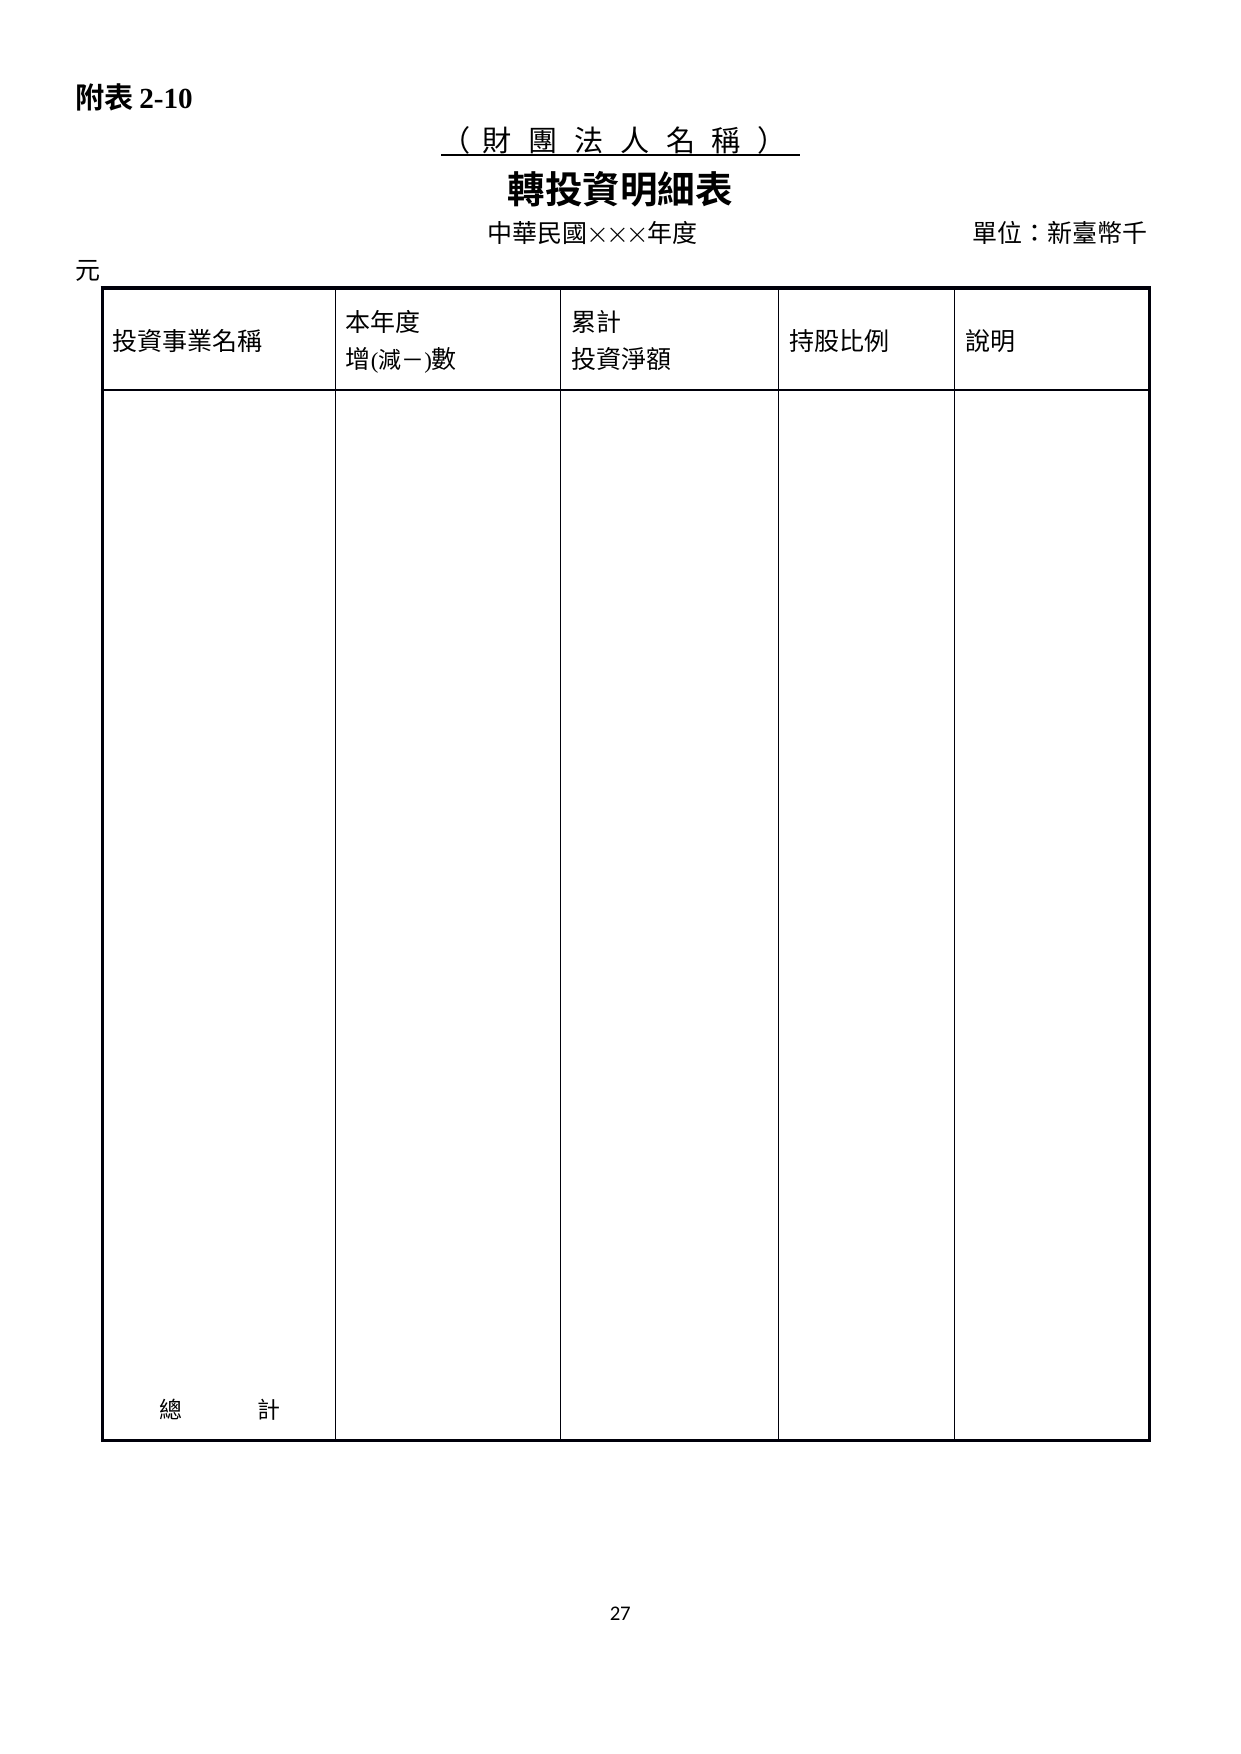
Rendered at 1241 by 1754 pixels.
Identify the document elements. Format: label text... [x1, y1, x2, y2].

table_cell [955, 589, 1148, 639]
table_header 說明 [955, 290, 1148, 389]
table_cell [955, 1289, 1148, 1339]
table_header 累計 投資淨額 [561, 290, 778, 389]
table_cell [561, 1289, 778, 1339]
table_cell [955, 889, 1148, 939]
table_cell [104, 939, 335, 989]
table_cell [104, 489, 335, 539]
table_cell [104, 739, 335, 789]
table_cell [955, 439, 1148, 489]
table_cell [104, 789, 335, 839]
table_cell [104, 989, 335, 1039]
table_cell [336, 1089, 560, 1139]
table_cell [561, 839, 778, 889]
table_cell [955, 489, 1148, 539]
table_cell [779, 1189, 954, 1239]
table_cell [104, 1189, 335, 1239]
table_cell [104, 1339, 335, 1389]
table_cell [104, 391, 335, 439]
table_cell [336, 1389, 560, 1439]
table_cell [955, 1039, 1148, 1089]
table_cell [104, 639, 335, 689]
table_cell [779, 739, 954, 789]
table_cell [779, 1289, 954, 1339]
table_cell [779, 639, 954, 689]
table_cell [955, 789, 1148, 839]
table_cell [561, 1089, 778, 1139]
table_cell [104, 439, 335, 489]
table_cell [955, 689, 1148, 739]
table_cell [779, 989, 954, 1039]
table_cell [955, 1139, 1148, 1189]
table_cell [779, 889, 954, 939]
table_cell [779, 1139, 954, 1189]
table_cell [336, 1189, 560, 1239]
table_cell [561, 589, 778, 639]
text （財團法人名稱） [75, 117, 1165, 159]
table_cell [561, 689, 778, 739]
table_cell [336, 1139, 560, 1189]
table_cell [104, 689, 335, 739]
table_cell [779, 439, 954, 489]
table_cell [779, 839, 954, 889]
table_cell [561, 939, 778, 989]
table_cell [336, 391, 560, 439]
table_cell [779, 1389, 954, 1439]
table_cell [779, 539, 954, 589]
table_cell [104, 839, 335, 889]
table_cell [779, 1089, 954, 1139]
table_cell [955, 989, 1148, 1039]
table_cell [561, 1339, 778, 1389]
table_cell [561, 539, 778, 589]
table_cell [561, 1239, 778, 1289]
table_cell [561, 1139, 778, 1189]
text 中華民國年度 單位：新臺幣千元 [75, 214, 1165, 286]
table_cell [561, 439, 778, 489]
table_cell [336, 639, 560, 689]
table_cell [336, 1039, 560, 1089]
table_cell [336, 889, 560, 939]
table_header 本年度 增(減－)數 [336, 290, 560, 389]
table_cell [336, 539, 560, 589]
table_cell [104, 1239, 335, 1289]
text 轉投資明細表 [75, 159, 1165, 214]
table_cell [336, 939, 560, 989]
table_cell [955, 1089, 1148, 1139]
table_cell [336, 1339, 560, 1389]
table_cell [336, 839, 560, 889]
table_cell [561, 639, 778, 689]
table_cell [336, 589, 560, 639]
table_cell [104, 1139, 335, 1189]
table_cell [561, 489, 778, 539]
table_cell [561, 1189, 778, 1239]
table_header 投資事業名稱 [104, 290, 335, 389]
table_cell 總 計 [104, 1389, 335, 1439]
table_cell [561, 889, 778, 939]
table_cell [104, 1089, 335, 1139]
table_cell [104, 539, 335, 589]
table_cell [336, 989, 560, 1039]
table_cell [561, 1039, 778, 1089]
table_cell [336, 689, 560, 739]
table_cell [779, 589, 954, 639]
table_cell [336, 1239, 560, 1289]
table_cell [779, 489, 954, 539]
table_cell [336, 739, 560, 789]
table_cell [561, 391, 778, 439]
table_cell [955, 1239, 1148, 1289]
table_cell [336, 789, 560, 839]
table_cell [561, 739, 778, 789]
table_cell [561, 789, 778, 839]
table_cell [955, 739, 1148, 789]
table_cell [779, 939, 954, 989]
table_cell [779, 789, 954, 839]
table_cell [336, 439, 560, 489]
table_cell [779, 391, 954, 439]
table_cell [561, 1389, 778, 1439]
table_cell [104, 1039, 335, 1089]
table_cell [955, 639, 1148, 689]
table_cell [779, 1339, 954, 1389]
table_cell [104, 589, 335, 639]
table_cell [955, 1339, 1148, 1389]
table_cell [955, 939, 1148, 989]
table_cell [336, 1289, 560, 1339]
table_cell [336, 489, 560, 539]
table_cell [955, 839, 1148, 889]
table_cell [955, 1189, 1148, 1239]
table_cell [779, 1239, 954, 1289]
table_cell [104, 889, 335, 939]
table_cell [104, 1289, 335, 1339]
table_cell [955, 391, 1148, 439]
table_cell [561, 989, 778, 1039]
table_cell [779, 689, 954, 739]
table_cell [955, 539, 1148, 589]
table_cell [779, 1039, 954, 1089]
text 附表2-10 [75, 75, 1165, 117]
table_cell [955, 1389, 1148, 1439]
table_header 持股比例 [779, 290, 954, 389]
